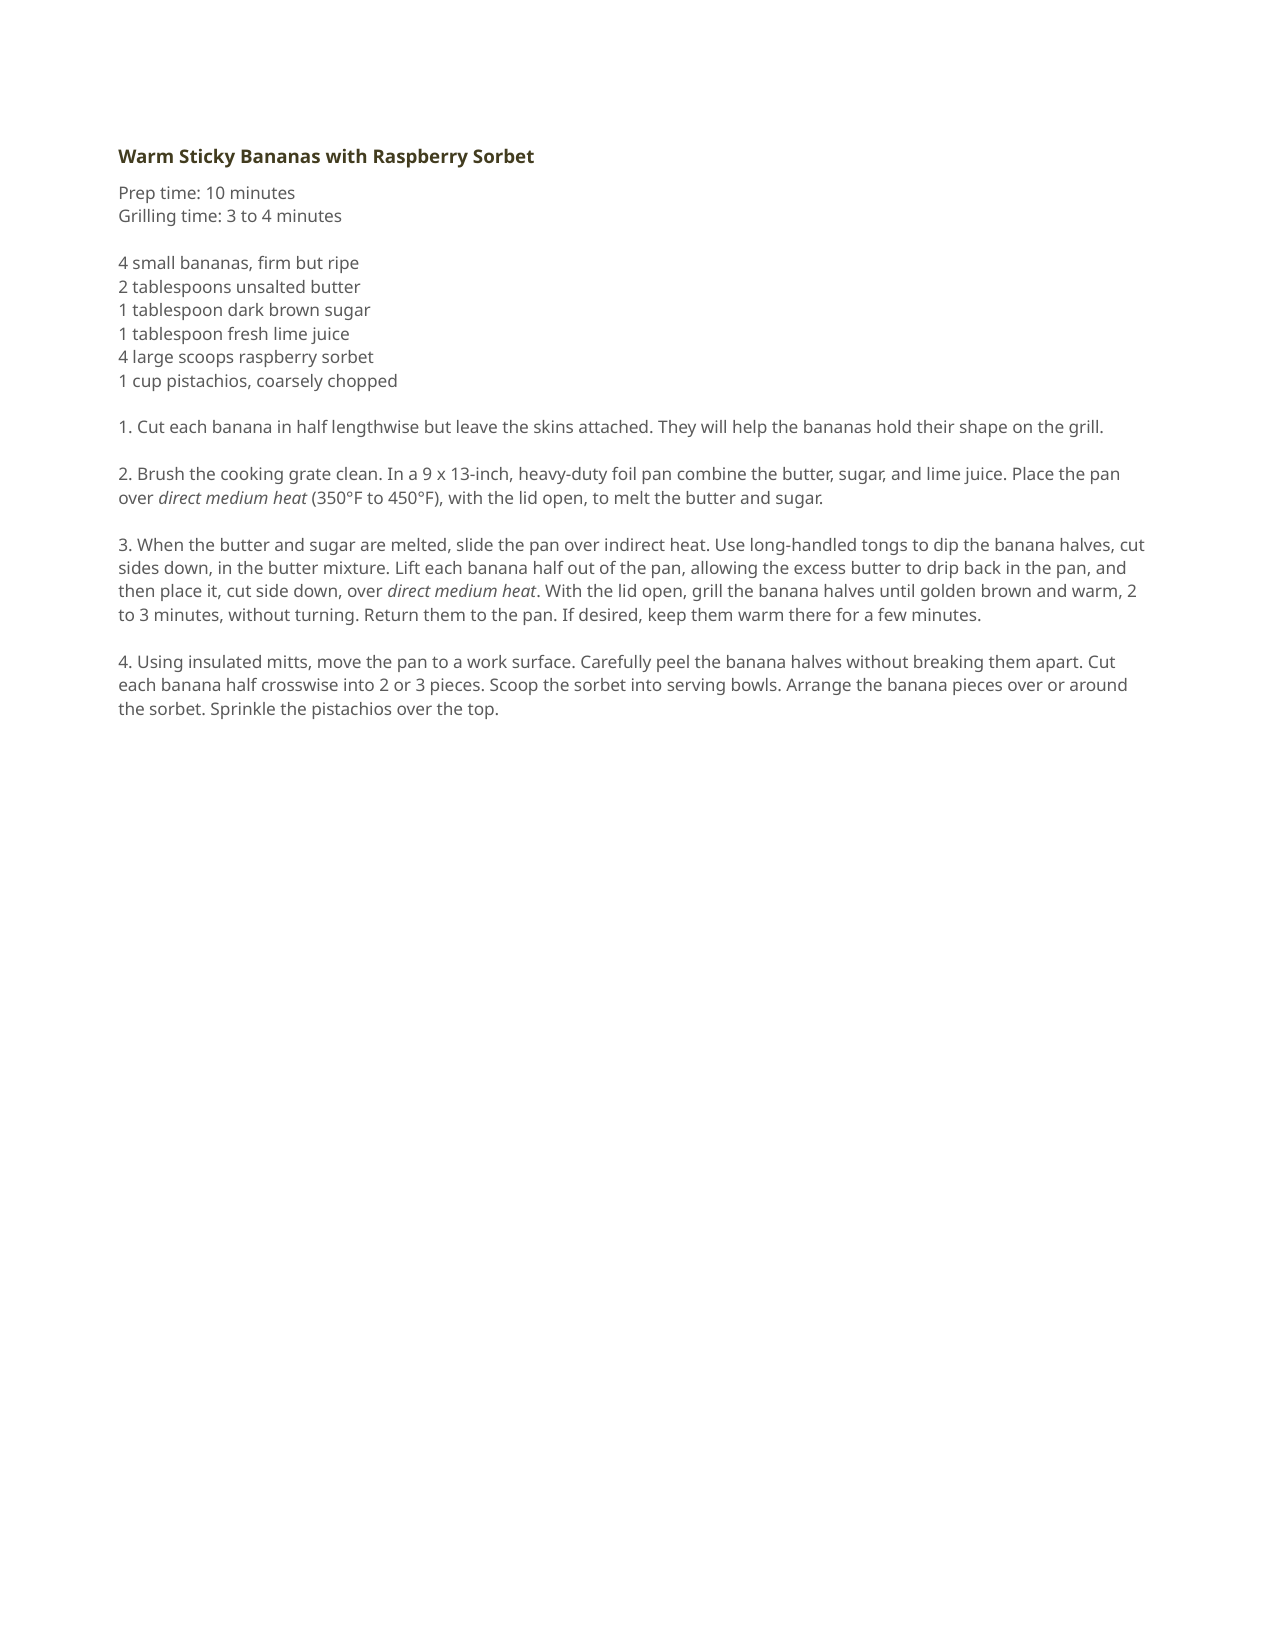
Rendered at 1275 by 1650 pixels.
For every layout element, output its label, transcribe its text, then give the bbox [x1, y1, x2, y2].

subtitle Warm Sticky Bananas with Raspberry Sorbet [118, 143, 1157, 169]
text Prep time: 10 minutes Grilling time: 3 to 4 minutes 4 small bananas, firm but ripe 2 tablespoons unsalted butter 1 tablespoon dark brown sugar 1 tablespoon fresh lime juice 4 large scoops raspberry sorbet 1 cup pistachios, coarsely chopped 1. Cut each banana in half lengthwise but leave the skins attached. They will help the bananas hold their shape on the grill. 2. Brush the cooking grate clean. In a 9 x 13-inch, heavy-duty foil pan combine the butter, sugar, and lime juice. Place the pan over direct medium heat (350°F to 450°F), with the lid open, to melt the butter and sugar. 3. When the butter and sugar are melted, slide the pan over indirect heat. Use long-handled tongs to dip the banana halves, cut sides down, in the butter mixture. Lift each banana half out of the pan, allowing the excess butter to drip back in the pan, and then place it, cut side down, over direct medium heat. With the lid open, grill the banana halves until golden brown and warm, 2 to 3 minutes, without turning. Return them to the pan. If desired, keep them warm there for a few minutes. 4. Using insulated mitts, move the pan to a work surface. Carefully peel the banana halves without breaking them apart. Cut each banana half crosswise into 2 or 3 pieces. Scoop the sorbet into serving bowls. Arrange the banana pieces over or around the sorbet. Sprinkle the pistachios over the top. [118, 181, 1157, 720]
